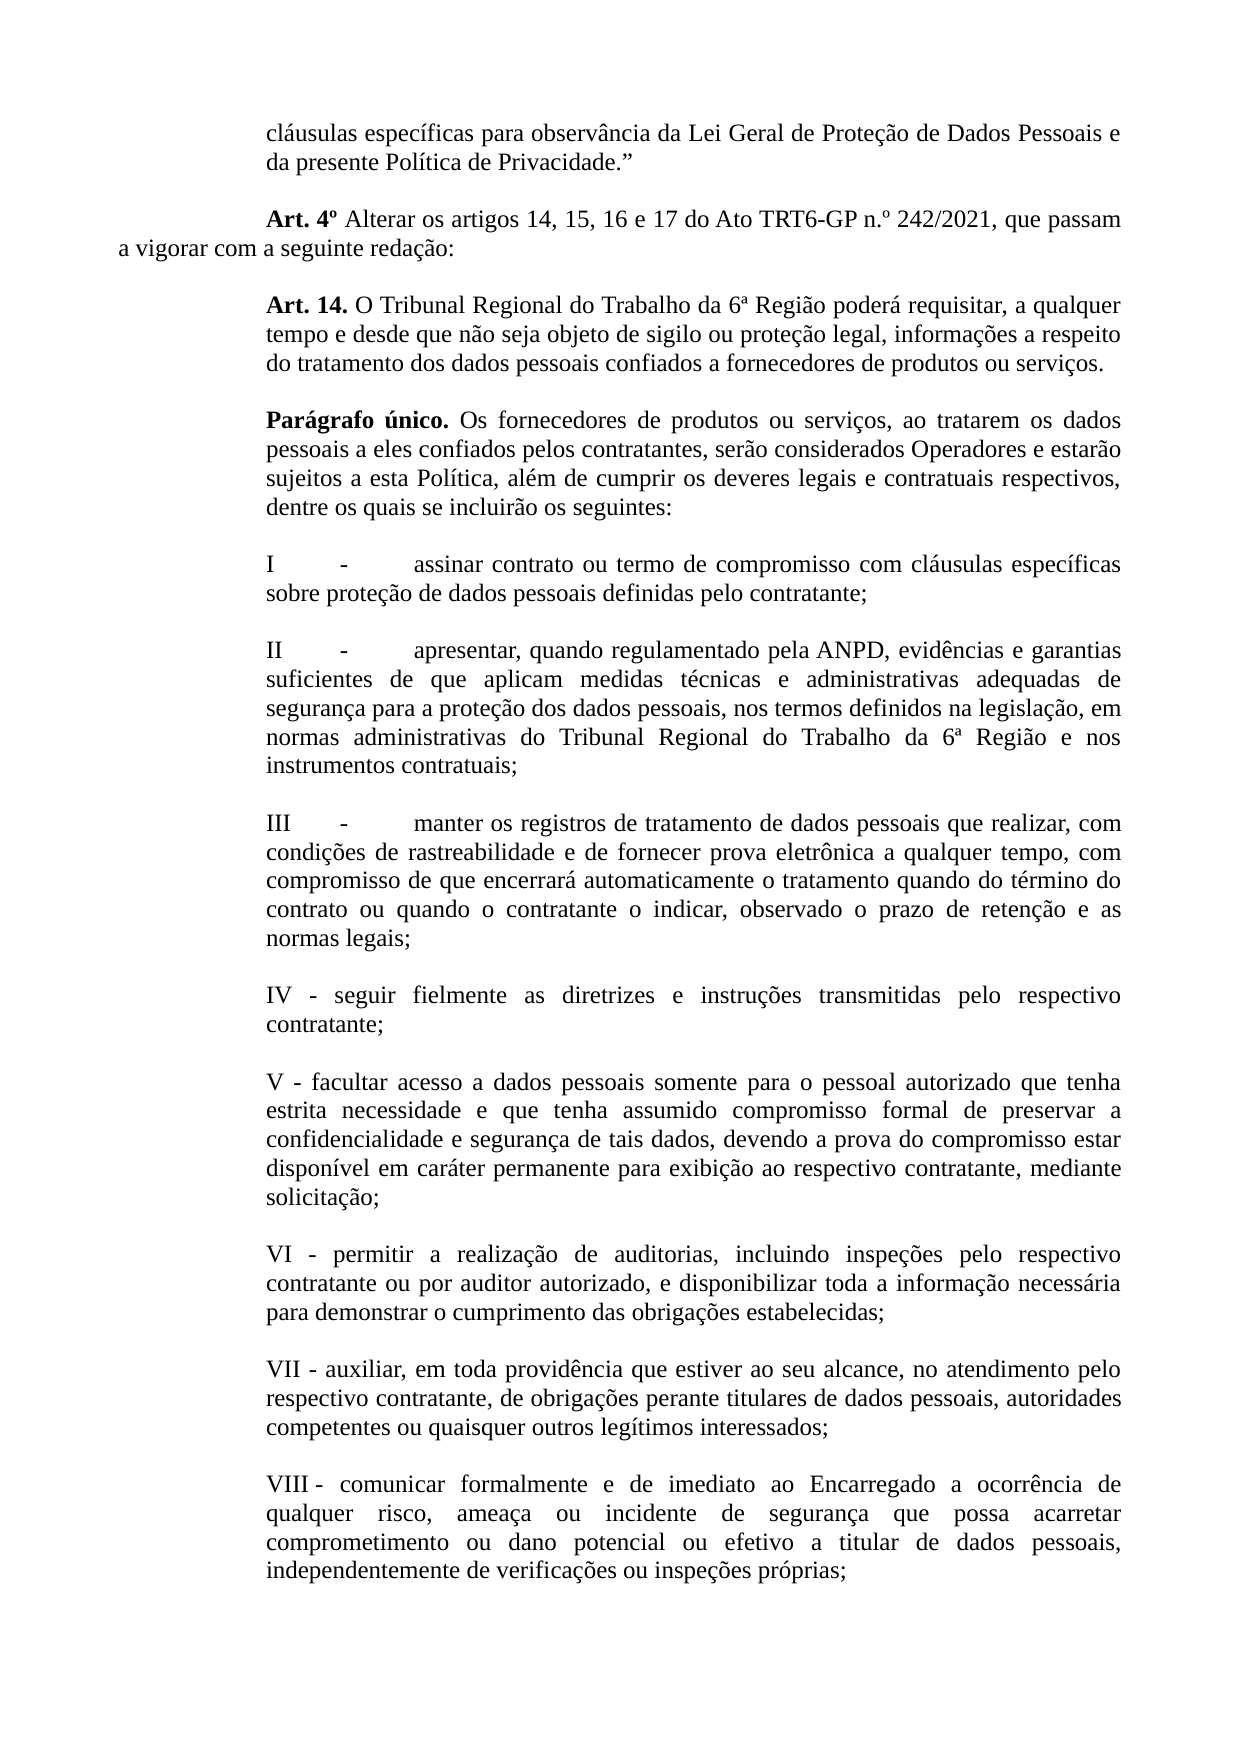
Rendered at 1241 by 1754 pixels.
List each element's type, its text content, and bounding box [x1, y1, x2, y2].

text II - apresentar, quando regulamentado pela ANPD, evidências e garantias suficientes de que aplicam medidas técnicas e administrativas adequadas de segurança para a proteção dos dados pessoais, nos termos definidos na legislação, em normas administrativas do Tribunal Regional do Trabalho da 6ª Região e nos instrumentos contratuais; [266, 636, 1122, 779]
text VIII - comunicar formalmente e de imediato ao Encarregado a ocorrência de qualquer risco, ameaça ou incidente de segurança que possa acarretar comprometimento ou dano potencial ou efetivo a titular de dados pessoais, independentemente de verificações ou inspeções próprias; [266, 1469, 1122, 1584]
text Parágrafo único. Os fornecedores de produtos ou serviços, ao tratarem os dados pessoais a eles confiados pelos contratantes, serão considerados Operadores e estarão sujeitos a esta Política, além de cumprir os deveres legais e contratuais respectivos, dentre os quais se incluirão os seguintes: [266, 406, 1122, 521]
text Art. 4º Alterar os artigos 14, 15, 16 e 17 do Ato TRT6-GP n.º 242/2021, que passam a vigorar com a seguinte redação: [118, 204, 1122, 262]
text Art. 14. O Tribunal Regional do Trabalho da 6ª Região poderá requisitar, a qualquer tempo e desde que não seja objeto de sigilo ou proteção legal, informações a respeito do tratamento dos dados pessoais confiados a fornecedores de produtos ou serviços. [266, 291, 1122, 377]
text III - manter os registros de tratamento de dados pessoais que realizar, com condições de rastreabilidade e de fornecer prova eletrônica a qualquer tempo, com compromisso de que encerrará automaticamente o tratamento quando do término do contrato ou quando o contratante o indicar, observado o prazo de retenção e as normas legais; [266, 808, 1122, 952]
text VI - permitir a realização de auditorias, incluindo inspeções pelo respectivo contratante ou por auditor autorizado, e disponibilizar toda a informação necessária para demonstrar o cumprimento das obrigações estabelecidas; [266, 1239, 1122, 1326]
text V - facultar acesso a dados pessoais somente para o pessoal autorizado que tenha estrita necessidade e que tenha assumido compromisso formal de preservar a confidencialidade e segurança de tais dados, devendo a prova do compromisso estar disponível em caráter permanente para exibição ao respectivo contratante, mediante solicitação; [266, 1067, 1122, 1211]
text IV - seguir fielmente as diretrizes e instruções transmitidas pelo respectivo contratante; [266, 981, 1122, 1038]
text I - assinar contrato ou termo de compromisso com cláusulas específicas sobre proteção de dados pessoais definidas pelo contratante; [266, 549, 1122, 607]
text cláusulas específicas para observância da Lei Geral de Proteção de Dados Pessoais e da presente Política de Privacidade.” [266, 118, 1122, 176]
text VII - auxiliar, em toda providência que estiver ao seu alcance, no atendimento pelo respectivo contratante, de obrigações perante titulares de dados pessoais, autoridades competentes ou quaisquer outros legítimos interessados; [266, 1354, 1122, 1441]
